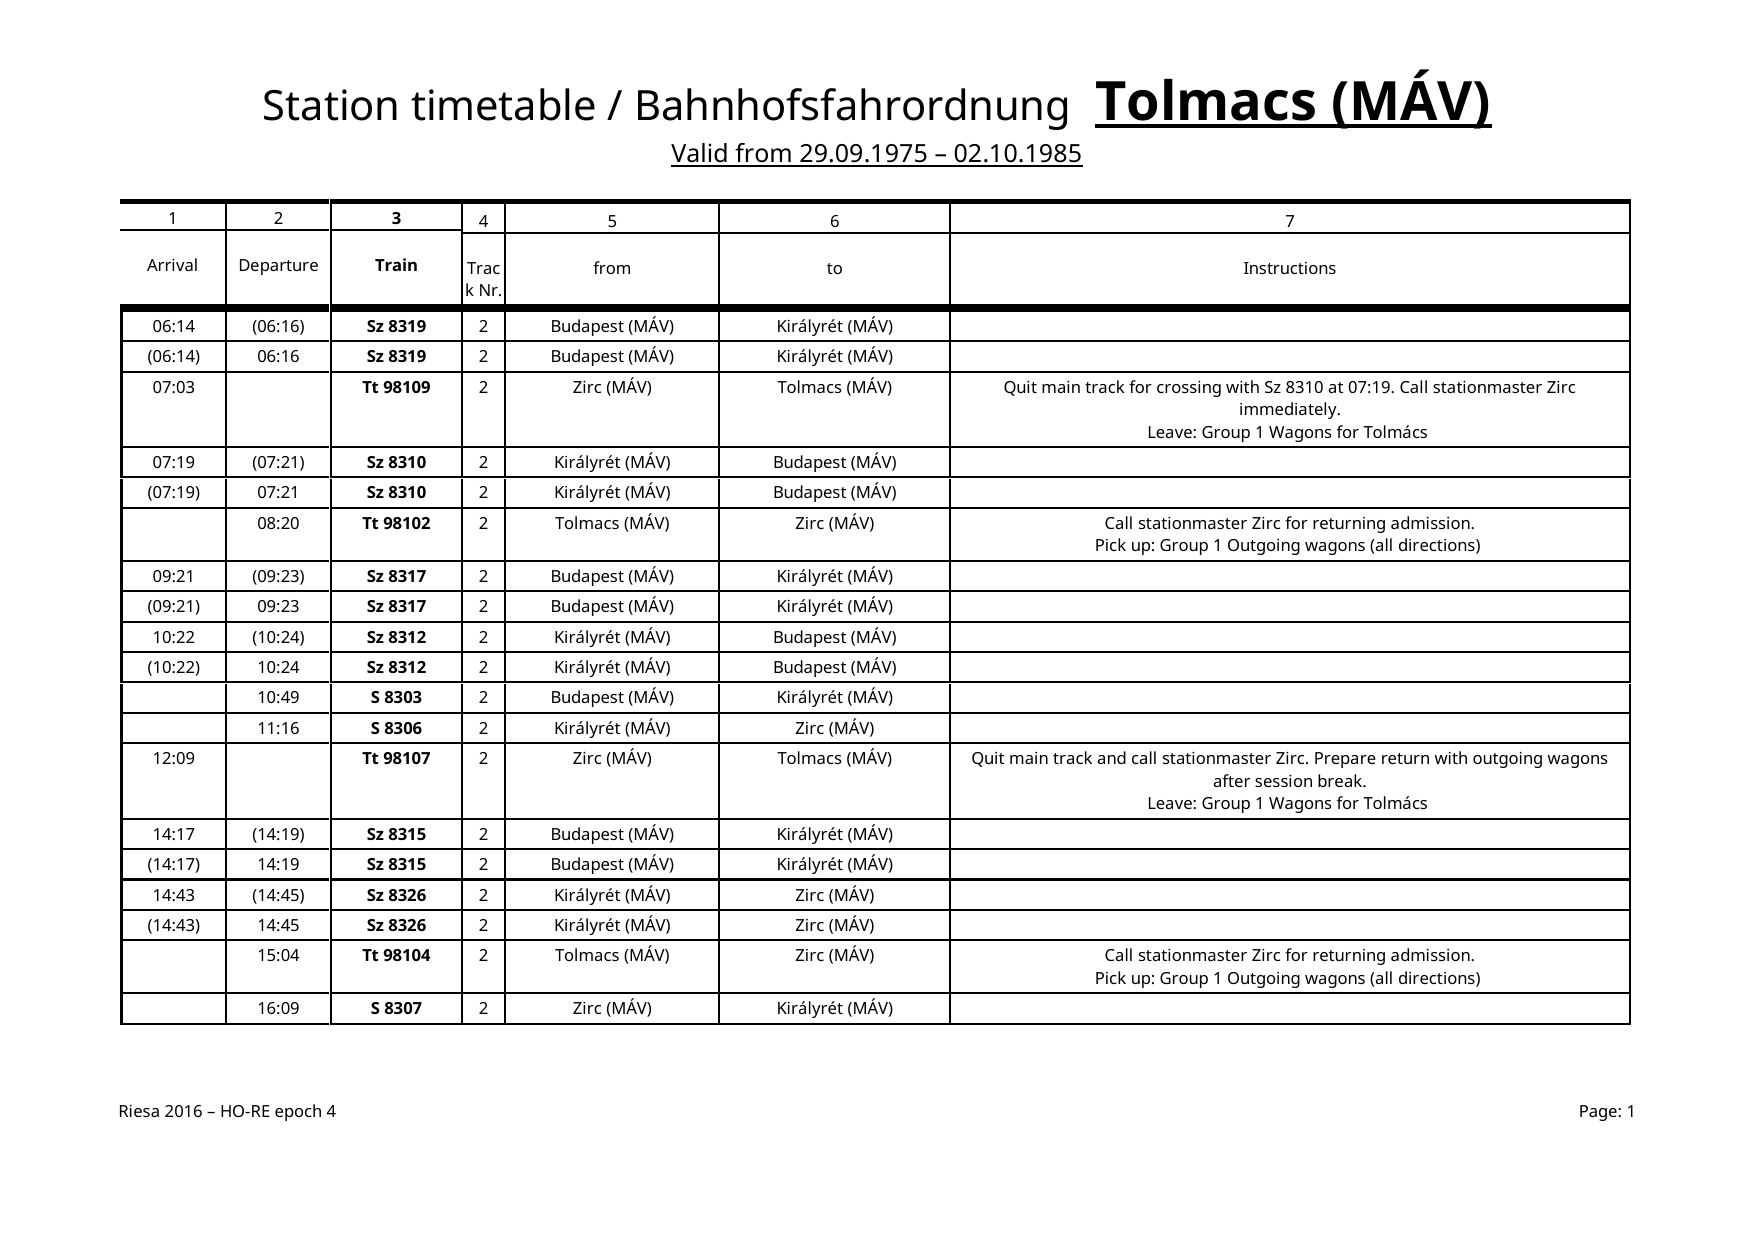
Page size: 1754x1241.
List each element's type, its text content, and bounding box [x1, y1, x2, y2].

table_cell [951, 623, 1629, 651]
table_cell [951, 479, 1629, 507]
table_cell 2 [463, 911, 504, 939]
table_header 6 to [720, 204, 949, 232]
table_cell 2 [463, 562, 504, 590]
table_cell Királyrét (MÁV) [506, 714, 718, 742]
table_cell S 8306 [332, 714, 461, 742]
table_cell 10:22 [123, 623, 225, 651]
table_header 4 Track Nr. [463, 234, 504, 304]
table_cell Tolmacs (MÁV) [720, 744, 949, 818]
table_cell [951, 653, 1629, 681]
table_cell Budapest (MÁV) [506, 592, 718, 621]
table_cell [951, 911, 1629, 939]
table_cell Királyrét (MÁV) [506, 653, 718, 681]
table_cell (09:23) [227, 562, 329, 590]
table_cell Budapest (MÁV) [506, 820, 718, 848]
table_cell 2 [463, 941, 504, 992]
table_cell Sz 8312 [332, 653, 461, 681]
table_cell [123, 684, 225, 712]
table_cell (06:16) [227, 312, 329, 340]
table_cell Tt 98104 [332, 941, 461, 992]
table_cell [951, 448, 1629, 476]
table_header 1 Arrival [120, 204, 225, 229]
table_cell 2 [463, 592, 504, 621]
table_cell 08:20 [227, 509, 329, 560]
table_header 3 Train [332, 231, 461, 304]
table_cell [123, 509, 225, 560]
table_cell [123, 994, 225, 1023]
table_cell 2 [463, 342, 504, 371]
table_cell [227, 373, 329, 446]
table_cell 10:24 [227, 653, 329, 681]
table_cell 16:09 [227, 994, 329, 1023]
table_cell Tt 98109 [332, 373, 461, 446]
table_cell Quit main track for crossing with Sz 8310 at 07:19. Call stationmaster Zirc immediately. Leave: Group 1 Wagons for Tolmács [951, 373, 1629, 446]
table_header 4 Track Nr. [463, 204, 504, 232]
table_cell Királyrét (MÁV) [720, 592, 949, 621]
table_cell Budapest (MÁV) [720, 479, 949, 507]
table_cell Tt 98102 [332, 509, 461, 560]
table_cell Tolmacs (MÁV) [506, 941, 718, 992]
table_cell [951, 562, 1629, 590]
table_cell (07:19) [123, 479, 225, 507]
table_cell Sz 8319 [332, 342, 461, 371]
table_cell 2 [463, 850, 504, 878]
table_cell Sz 8317 [332, 562, 461, 590]
table_cell Sz 8315 [332, 850, 461, 878]
table_cell (14:43) [123, 911, 225, 939]
table_cell (14:19) [227, 820, 329, 848]
table_cell Királyrét (MÁV) [506, 448, 718, 476]
table_cell Tolmacs (MÁV) [720, 373, 949, 446]
table_cell (07:21) [227, 448, 329, 476]
table_cell Zirc (MÁV) [506, 994, 718, 1023]
table_cell [951, 684, 1629, 712]
table_cell 09:23 [227, 592, 329, 621]
table_cell Sz 8326 [332, 881, 461, 909]
table_cell (14:17) [123, 850, 225, 878]
table_cell 10:49 [227, 684, 329, 712]
table_cell [951, 592, 1629, 621]
table_cell [951, 994, 1629, 1023]
table_cell Királyrét (MÁV) [506, 881, 718, 909]
table_cell 15:04 [227, 941, 329, 992]
table_cell 06:14 [123, 312, 225, 340]
table_cell Királyrét (MÁV) [506, 623, 718, 651]
table_cell Tt 98107 [332, 744, 461, 818]
table_cell 2 [463, 653, 504, 681]
table_cell (10:22) [123, 653, 225, 681]
table_header 5 from [506, 204, 718, 232]
table_cell 2 [463, 994, 504, 1023]
table_cell 2 [463, 881, 504, 909]
table_cell (14:45) [227, 881, 329, 909]
table_cell Királyrét (MÁV) [720, 820, 949, 848]
table_cell Királyrét (MÁV) [720, 342, 949, 371]
table_cell Budapest (MÁV) [506, 562, 718, 590]
table_cell [123, 941, 225, 992]
table_cell [123, 714, 225, 742]
table_cell 2 [463, 509, 504, 560]
table_cell Zirc (MÁV) [506, 373, 718, 446]
table_cell 14:43 [123, 881, 225, 909]
table_cell 2 [463, 373, 504, 446]
table_cell 2 [463, 684, 504, 712]
table_header 7 Instructions [951, 204, 1629, 232]
table_cell 14:45 [227, 911, 329, 939]
table_cell [951, 312, 1629, 340]
table_cell Budapest (MÁV) [506, 342, 718, 371]
table_cell 07:21 [227, 479, 329, 507]
table_cell Sz 8319 [332, 312, 461, 340]
table_cell Királyrét (MÁV) [720, 994, 949, 1023]
table_cell Királyrét (MÁV) [720, 684, 949, 712]
table_cell Zirc (MÁV) [506, 744, 718, 818]
table_cell Call stationmaster Zirc for returning admission. Pick up: Group 1 Outgoing wagons (all directions) [951, 509, 1629, 560]
table_cell 06:16 [227, 342, 329, 371]
table_cell Sz 8315 [332, 820, 461, 848]
table_cell Sz 8310 [332, 448, 461, 476]
table_cell S 8307 [332, 994, 461, 1023]
table_cell 11:16 [227, 714, 329, 742]
table_header 3 Train [332, 204, 461, 229]
table_cell (10:24) [227, 623, 329, 651]
table_header 2 Departure [227, 231, 329, 304]
table_cell (09:21) [123, 592, 225, 621]
table_cell 09:21 [123, 562, 225, 590]
table_cell Zirc (MÁV) [720, 881, 949, 909]
table_cell Budapest (MÁV) [720, 623, 949, 651]
table_cell Budapest (MÁV) [506, 684, 718, 712]
table_cell Tolmacs (MÁV) [506, 509, 718, 560]
table_cell Budapest (MÁV) [506, 312, 718, 340]
table_cell 2 [463, 312, 504, 340]
table_header 6 to [720, 234, 949, 304]
table_header 7 Instructions [951, 234, 1629, 304]
table_cell [951, 342, 1629, 371]
table_cell (06:14) [123, 342, 225, 371]
table_cell [227, 744, 329, 818]
table_cell S 8303 [332, 684, 461, 712]
table_cell Budapest (MÁV) [720, 448, 949, 476]
table_cell Budapest (MÁV) [720, 653, 949, 681]
table_cell 2 [463, 744, 504, 818]
table_cell Zirc (MÁV) [720, 911, 949, 939]
table_cell 07:19 [123, 448, 225, 476]
table_cell 2 [463, 714, 504, 742]
table_cell Sz 8312 [332, 623, 461, 651]
table_cell Királyrét (MÁV) [720, 850, 949, 878]
table_cell 14:19 [227, 850, 329, 878]
table_header 1 Arrival [120, 231, 225, 304]
table_cell Királyrét (MÁV) [506, 911, 718, 939]
table_cell [951, 714, 1629, 742]
table_cell Sz 8310 [332, 479, 461, 507]
table_cell [951, 881, 1629, 909]
table_cell Budapest (MÁV) [506, 850, 718, 878]
table_header 2 Departure [227, 204, 329, 229]
table_cell Sz 8326 [332, 911, 461, 939]
table_cell Királyrét (MÁV) [720, 312, 949, 340]
table_cell 07:03 [123, 373, 225, 446]
table_cell 14:17 [123, 820, 225, 848]
table_cell Quit main track and call stationmaster Zirc. Prepare return with outgoing wagons after session break. Leave: Group 1 Wagons for Tolmács [951, 744, 1629, 818]
table_cell 2 [463, 820, 504, 848]
table_cell Zirc (MÁV) [720, 941, 949, 992]
table_cell Zirc (MÁV) [720, 714, 949, 742]
table_cell 2 [463, 448, 504, 476]
table_cell Sz 8317 [332, 592, 461, 621]
table_cell Királyrét (MÁV) [506, 479, 718, 507]
table_cell [951, 850, 1629, 878]
table_cell Királyrét (MÁV) [720, 562, 949, 590]
table_cell [951, 820, 1629, 848]
table_cell 2 [463, 623, 504, 651]
table_cell 12:09 [123, 744, 225, 818]
table_cell Zirc (MÁV) [720, 509, 949, 560]
table_header 5 from [506, 234, 718, 304]
table_cell Call stationmaster Zirc for returning admission. Pick up: Group 1 Outgoing wagons (all directions) [951, 941, 1629, 992]
table_cell 2 [463, 479, 504, 507]
